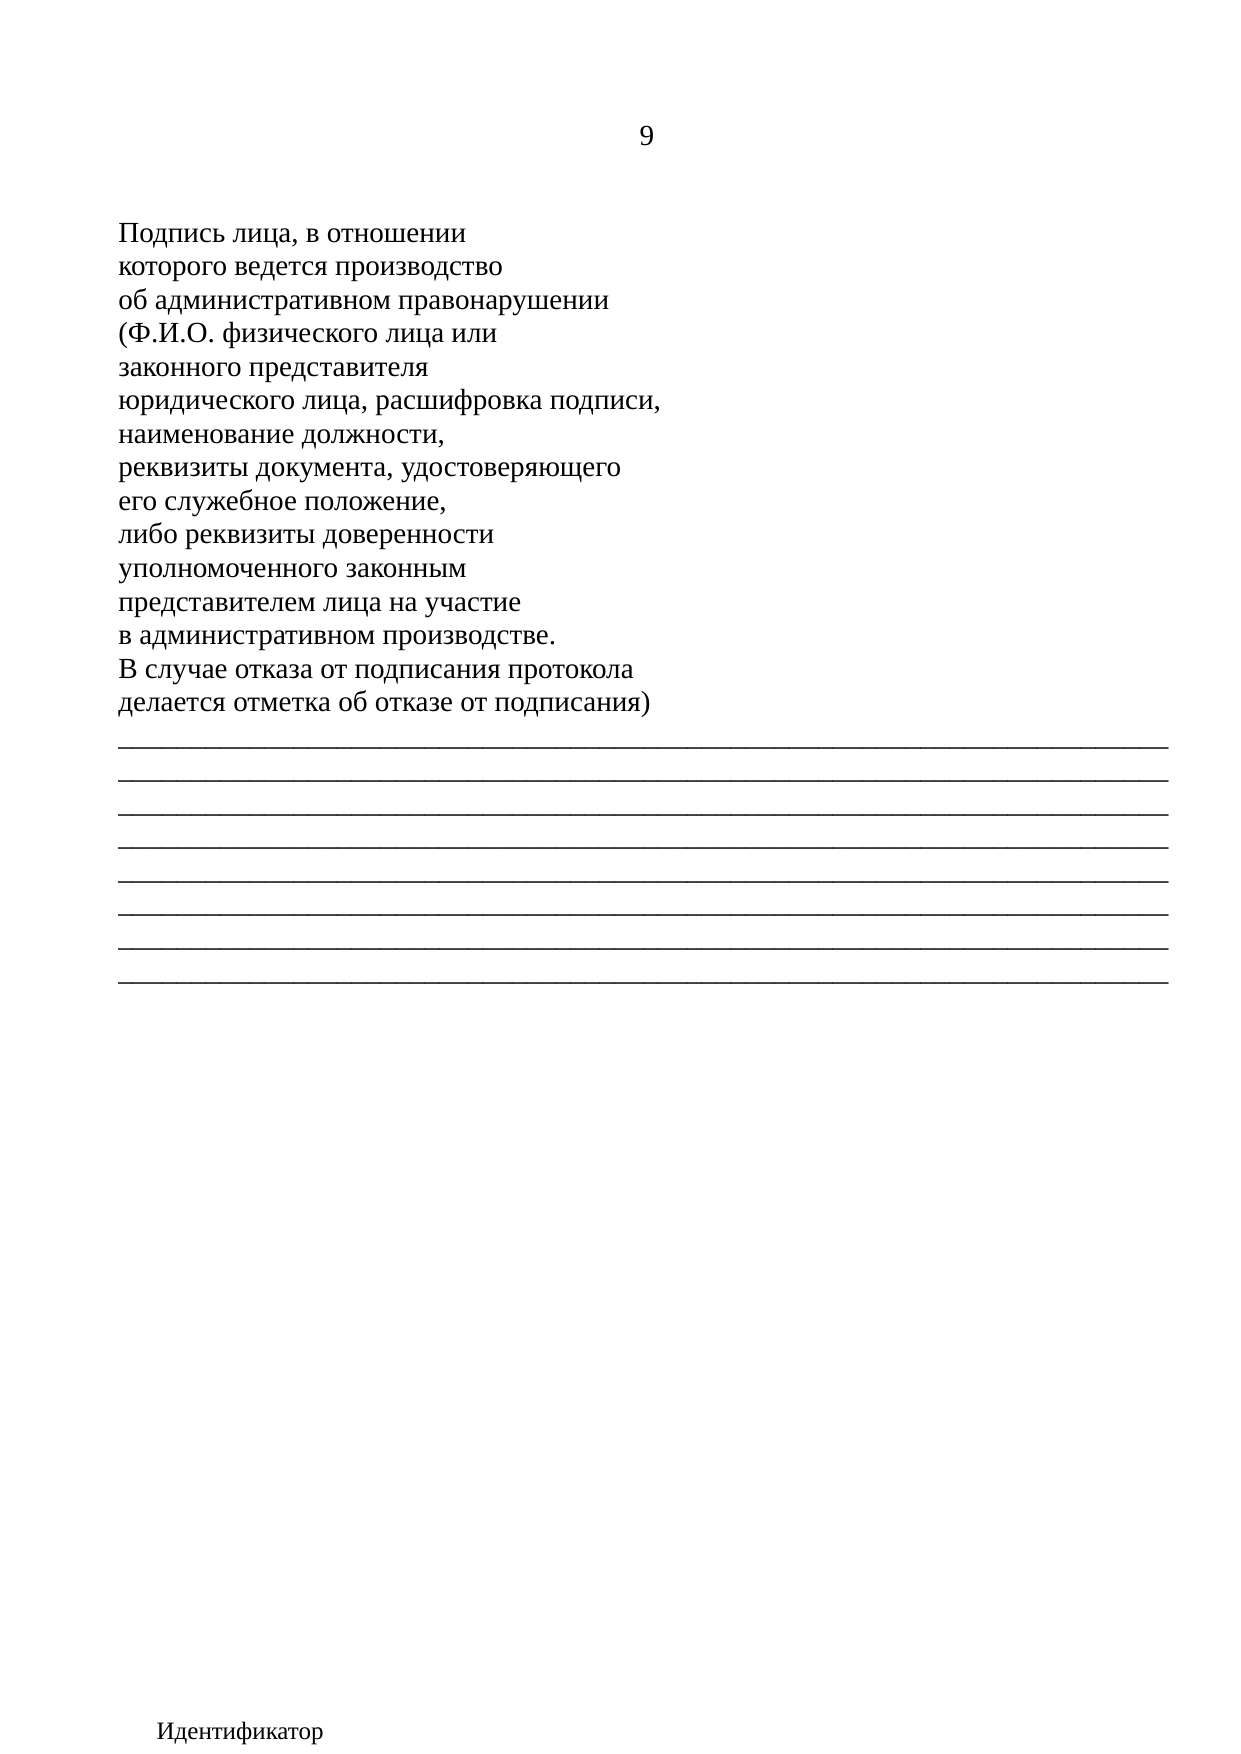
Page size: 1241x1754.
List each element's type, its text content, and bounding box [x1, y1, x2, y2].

text представителем лица на участие [118, 584, 1175, 617]
text Подпись лица, в отношении [118, 215, 1175, 248]
text его служебное положение, [118, 483, 1175, 517]
text в административном производстве. [118, 617, 1175, 651]
text реквизиты документа, удостоверяющего [118, 449, 1175, 483]
text которого ведется производство [118, 248, 1175, 282]
text законного представителя [118, 349, 1175, 382]
text делается отметка об отказе от подписания) [118, 684, 1175, 718]
text В случае отказа от подписания протокола [118, 651, 1175, 684]
text либо реквизиты доверенности [118, 517, 1175, 550]
text об административном правонарушении [118, 282, 1175, 315]
text уполномоченного законным [118, 550, 1175, 584]
text наименование должности, [118, 416, 1175, 449]
text юридического лица, расшифровка подписи, [118, 382, 1175, 416]
text ________________________________________________________________________________________________________________________________________________________________________________________________________________________________________________________________________________________________________________________________________________________________________________________________________________________________________________________________________________________________________________________________________________________________________________________________ [118, 718, 1175, 986]
text (Ф.И.О. физического лица или [118, 315, 1175, 349]
